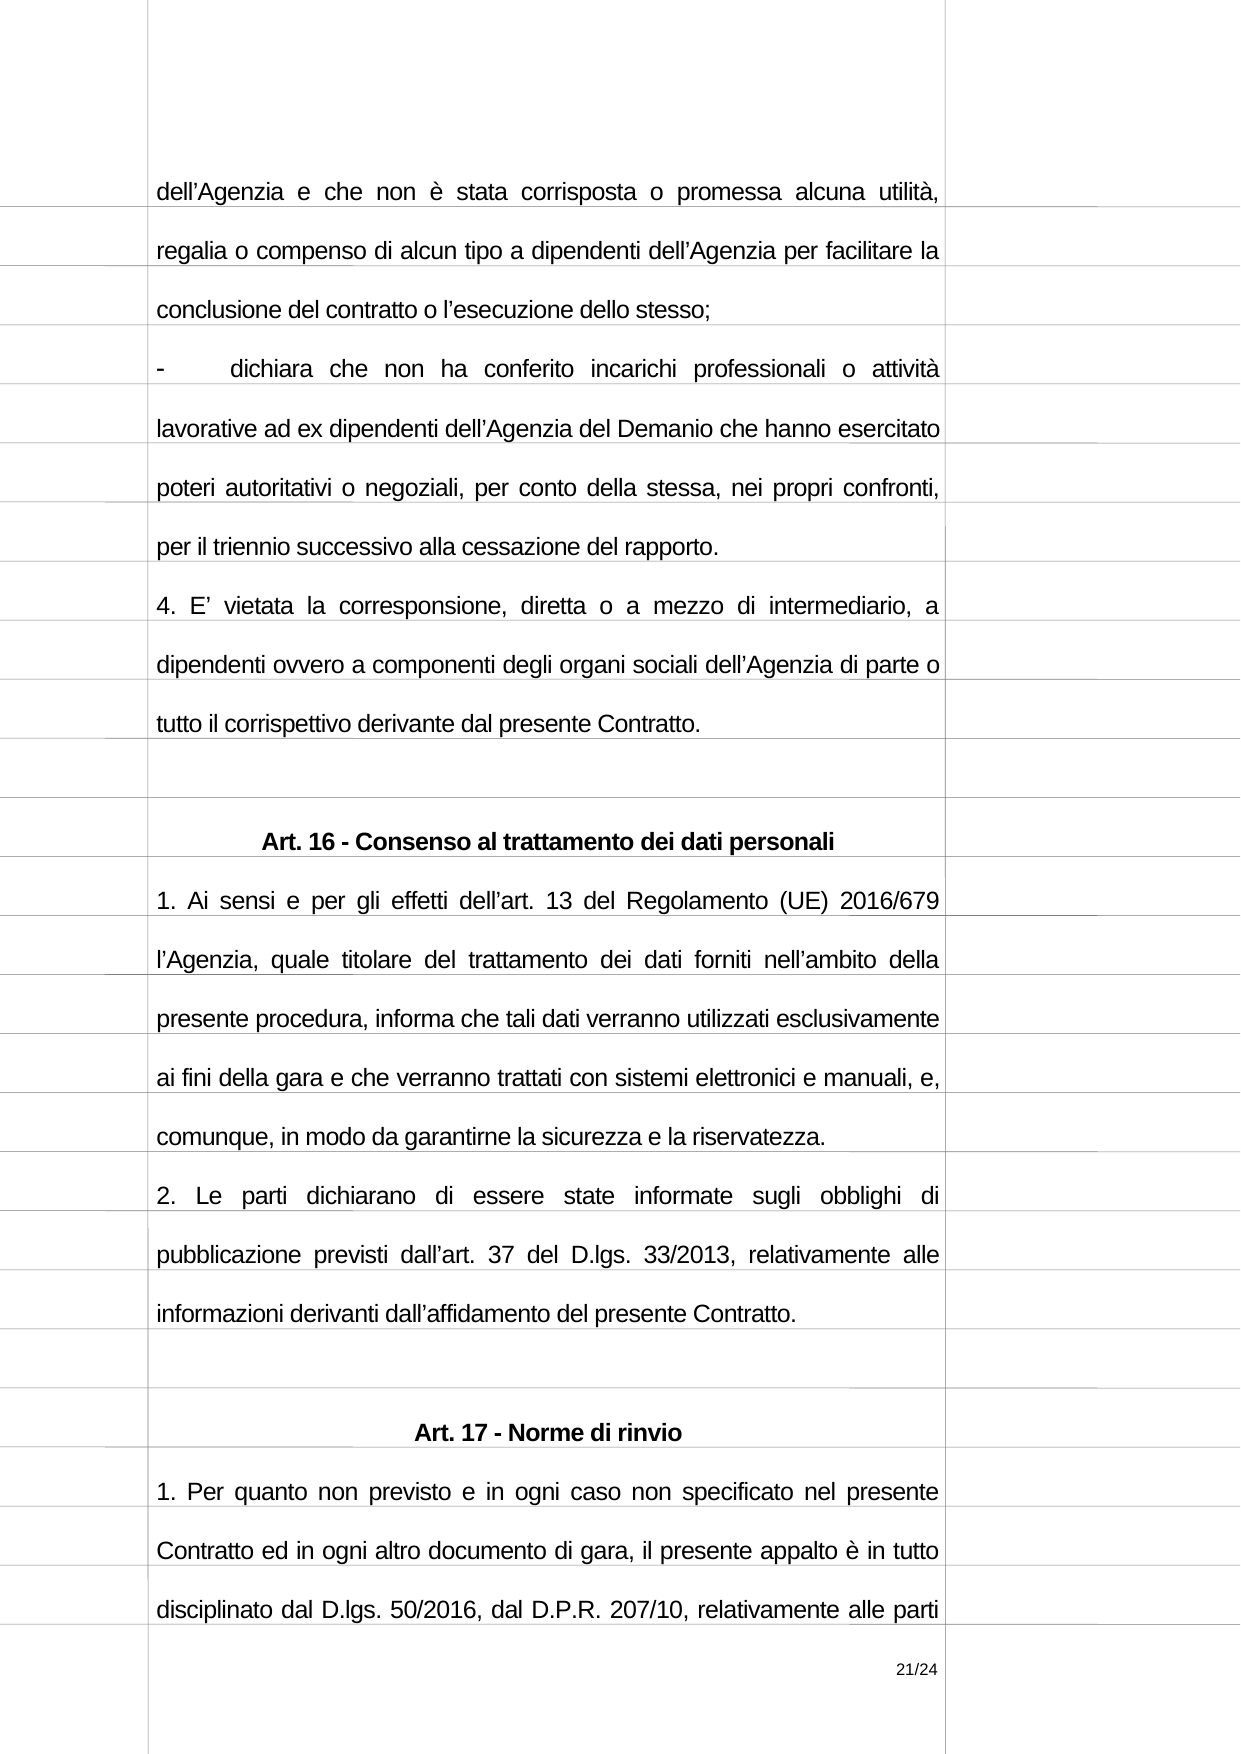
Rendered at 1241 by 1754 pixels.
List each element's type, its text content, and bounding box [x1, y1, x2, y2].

list poteri autoritativi o negoziali, per conto della stessa, nei propri confronti, [156, 444, 941, 501]
text informazioni derivanti dall’affidamento del presente Contratto. [156, 1271, 941, 1328]
text 1. Ai sensi e per gli effetti dell’art. 13 del Regolamento (UE) 2016/679 [156, 862, 941, 915]
text disciplinato dal D.lgs. 50/2016, dal D.P.R. 207/10, relativamente alle parti [156, 1566, 941, 1623]
text l’Agenzia, quale titolare del trattamento dei dati forniti nell’ambito della [156, 916, 941, 974]
list per il triennio successivo alla cessazione del rapporto. [156, 503, 941, 560]
list conclusione del contratto o l’esecuzione dello stesso; [156, 267, 941, 324]
text ai fini della gara e che verranno trattati con sistemi elettronici e manuali, e, [156, 1034, 941, 1092]
text comunque, in modo da garantirne la sicurezza e la riservatezza. [156, 1093, 941, 1151]
text tutto il corrispettivo derivante dal presente Contratto. [156, 680, 941, 738]
text Contratto ed in ogni altro documento di gara, il presente appalto è in tutto [156, 1507, 941, 1564]
list regalia o compenso di alcun tipo a dipendenti dell’Agenzia per facilitare la [156, 207, 941, 265]
text 2. Le parti dichiarano di essere state informate sugli obblighi di [156, 1158, 941, 1210]
text 1. Per quanto non previsto e in ogni caso non specificato nel presente [156, 1453, 941, 1505]
text dipendenti ovvero a componenti degli organi sociali dell’Agenzia di parte o [156, 621, 941, 678]
text 4. E’ vietata la corresponsione, diretta o a mezzo di intermediario, a [156, 567, 941, 619]
text [156, 857, 941, 862]
list dell’Agenzia e che non è stata corrisposta o promessa alcuna utilità, [156, 153, 941, 206]
text Art. 16 - Consenso al trattamento dei dati personali [156, 803, 941, 856]
text pubblicazione previsti dall’art. 37 del D.lgs. 33/2013, relativamente alle [156, 1212, 941, 1269]
list dichiara che non ha conferito incarichi professionali o attività [156, 331, 941, 383]
text [156, 1448, 941, 1453]
text Art. 17 - Norme di rinvio [156, 1394, 941, 1446]
list lavorative ad ex dipendenti dell’Agenzia del Demanio che hanno esercitato [156, 385, 941, 442]
text presente procedura, informa che tali dati verranno utilizzati esclusivamente [156, 975, 941, 1033]
